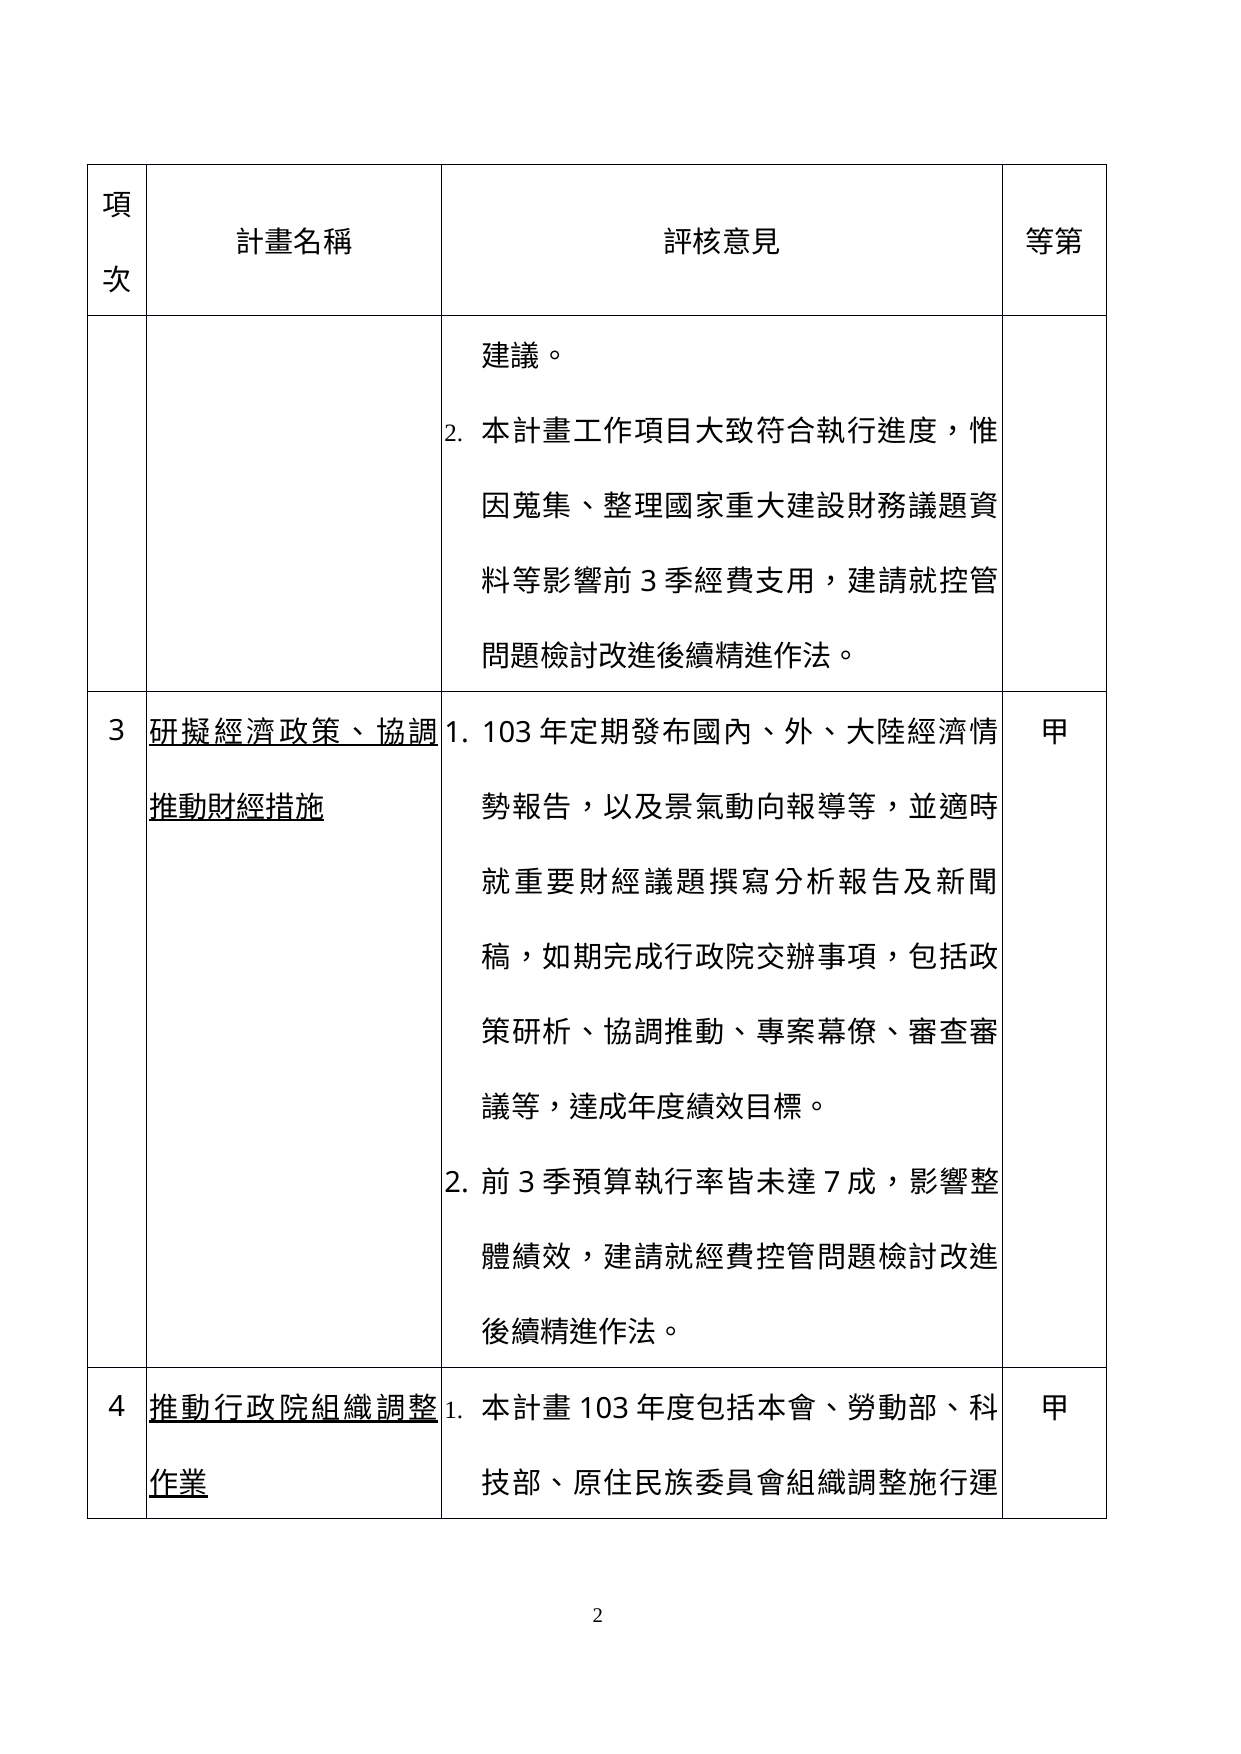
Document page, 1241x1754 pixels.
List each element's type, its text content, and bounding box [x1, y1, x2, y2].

table_cell 3 [88, 692, 146, 1367]
table_header 項次 [88, 165, 146, 315]
table_cell [147, 316, 441, 691]
table_cell 甲 [1003, 692, 1106, 1367]
table_cell [1003, 316, 1106, 691]
table_cell 4 [88, 1368, 146, 1518]
table_header 等第 [1003, 165, 1106, 315]
table_header 計畫名稱 [147, 165, 441, 315]
table_cell 因應經濟社會情勢及政策需要，完成2014國際租稅競爭力指數（ITCI）評析報告，採用創新評比指標，有助分析我國租稅競爭力優劣勢，並研提具體政策建議。 本計畫工作項目大致符合執行進度，惟因蒐集、整理國家重大建設財務議題資料等影響前3季經費支用，建請就控管問題檢討改進後續精進作法。 [442, 316, 1002, 691]
table_cell 本計畫103年度包括本會、勞動部、科技部、原住民族委員會組織調整施行運 [442, 1368, 1002, 1518]
table_cell 推動行政院組織調整作業 [147, 1368, 441, 1518]
table_cell [88, 316, 146, 691]
table_cell 甲 [1003, 1368, 1106, 1518]
table_cell 研擬經濟政策、協調推動財經措施 [147, 692, 441, 1367]
table_cell 103年定期發布國內、外、大陸經濟情勢報告，以及景氣動向報導等，並適時就重要財經議題撰寫分析報告及新聞稿，如期完成行政院交辦事項，包括政策研析、協調推動、專案幕僚、審查審議等，達成年度績效目標。 前3季預算執行率皆未達7成，影響整體績效，建請就經費控管問題檢討改進後續精進作法。 [442, 692, 1002, 1367]
table_header 評核意見 [442, 165, 1002, 315]
